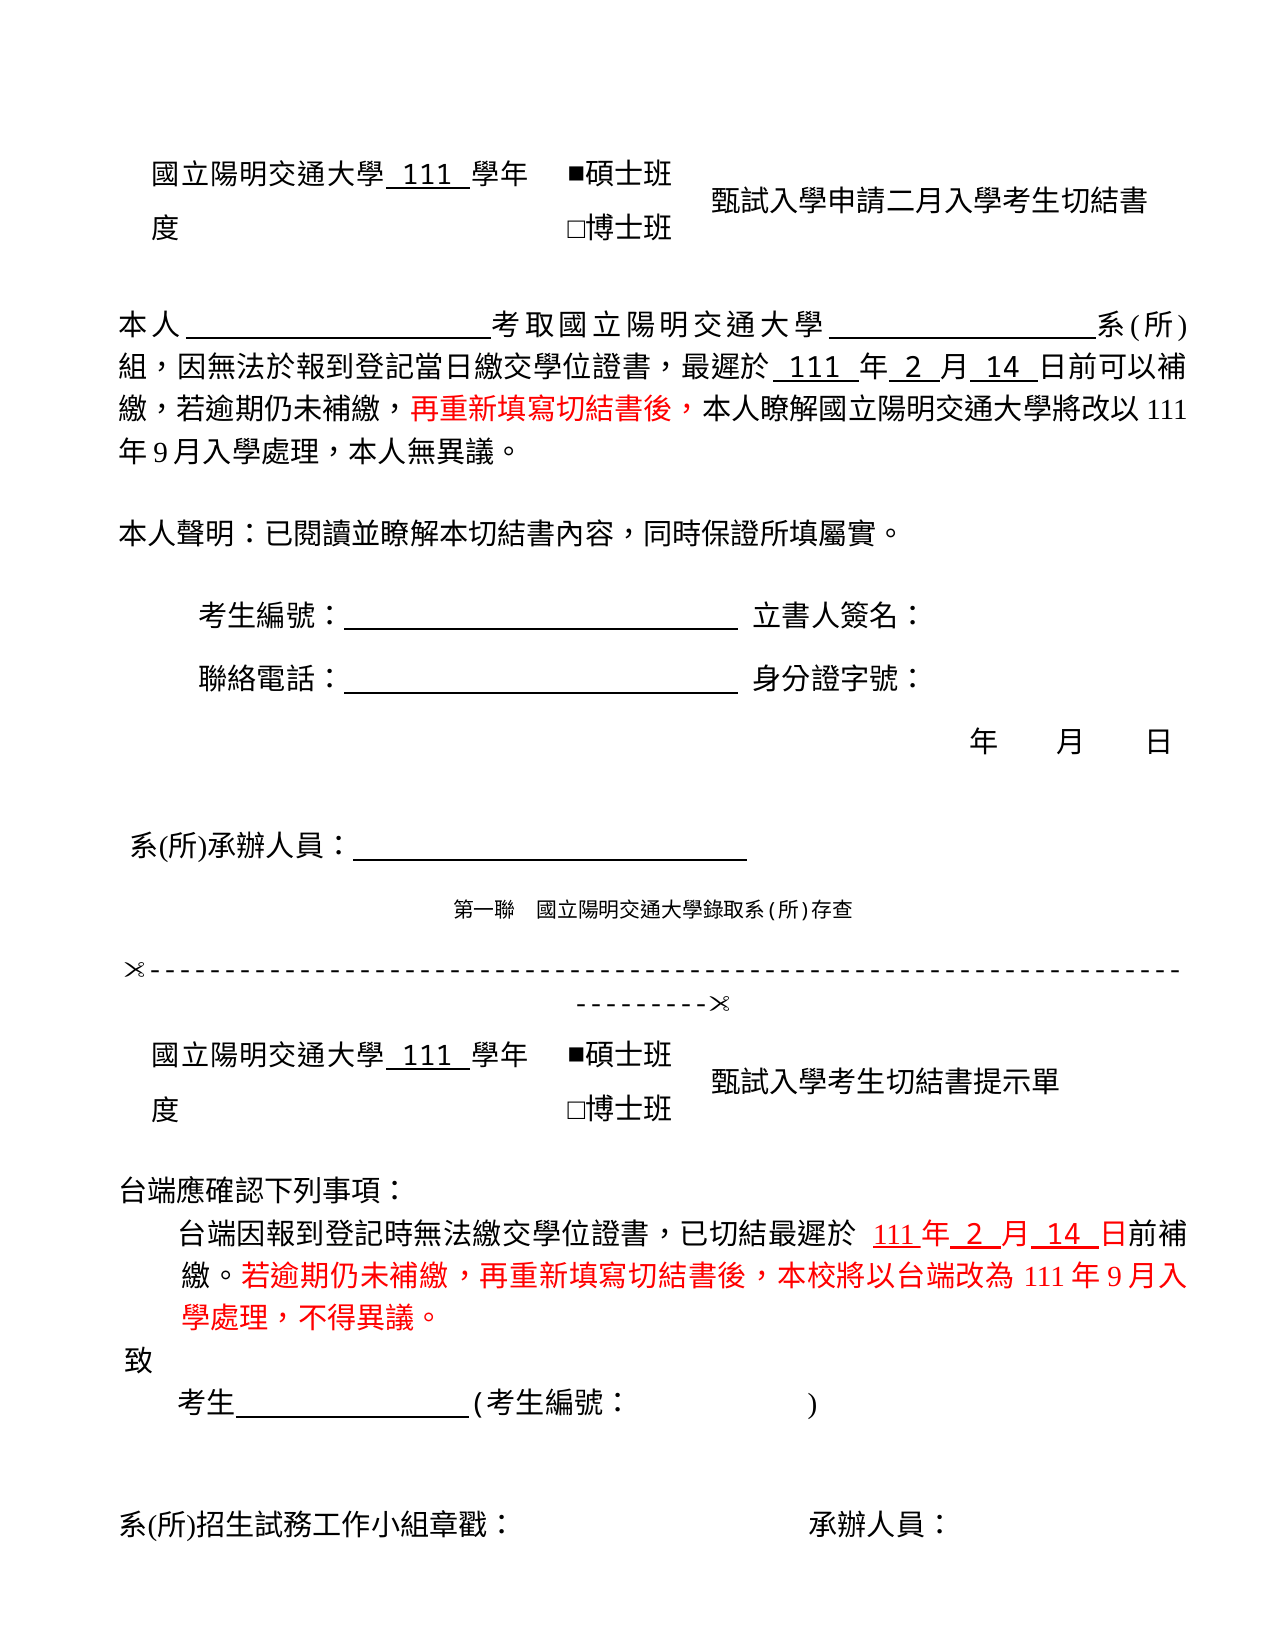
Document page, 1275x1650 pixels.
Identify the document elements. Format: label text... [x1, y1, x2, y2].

table_cell □博士班 [540, 193, 699, 247]
text 系(所)招生試務工作小組章戳： 承辦人員： [118, 1501, 1187, 1543]
table_header ■碩士班 [540, 1020, 699, 1074]
text 考生 (考生編號： ) [177, 1379, 1187, 1422]
text 致 [124, 1337, 1187, 1379]
text 本人聲明：已閱讀並瞭解本切結書內容，同時保證所填屬實。 [118, 510, 1187, 552]
text 本人 考取國立陽明交通大學 系(所) 組，因無法於報到登記當日繳交學位證書，最遲於 111 年 2 月 14 日前可以補繳，若逾期仍未補繳，再重新填寫切結書後，本人瞭解國立陽明交通大學將改以111年9月入學處理，本人無異議。 [118, 301, 1187, 471]
text ------------------------------------------------------------------------------ [118, 952, 1187, 1020]
table_header 國立陽明交通大學 111 學年度 [140, 139, 540, 247]
table_header 國立陽明交通大學 111 學年度 [140, 1020, 540, 1128]
table_header ■碩士班 [540, 139, 699, 193]
text 台端因報到登記時無法繳交學位證書，已切結最遲於 111年 2 月 14 日前補繳。若逾期仍未補繳，再重新填寫切結書後，本校將以台端改為111年9月入學處理，不得異議。 [177, 1210, 1187, 1337]
text 台端應確認下列事項： [118, 1168, 1187, 1210]
table_cell □博士班 [540, 1074, 699, 1128]
table_header 甄試入學申請二月入學考生切結書 [700, 139, 1165, 247]
text 考生編號： 立書人簽名： [118, 592, 1187, 634]
text 聯絡電話： 身分證字號： [118, 656, 1187, 698]
text 系(所)承辦人員： [118, 822, 1187, 864]
text 第一聯 國立陽明交通大學錄取系(所)存查 [118, 893, 1187, 923]
table_header 甄試入學考生切結書提示單 [700, 1020, 1165, 1128]
text 年 月 日 [118, 719, 1187, 761]
